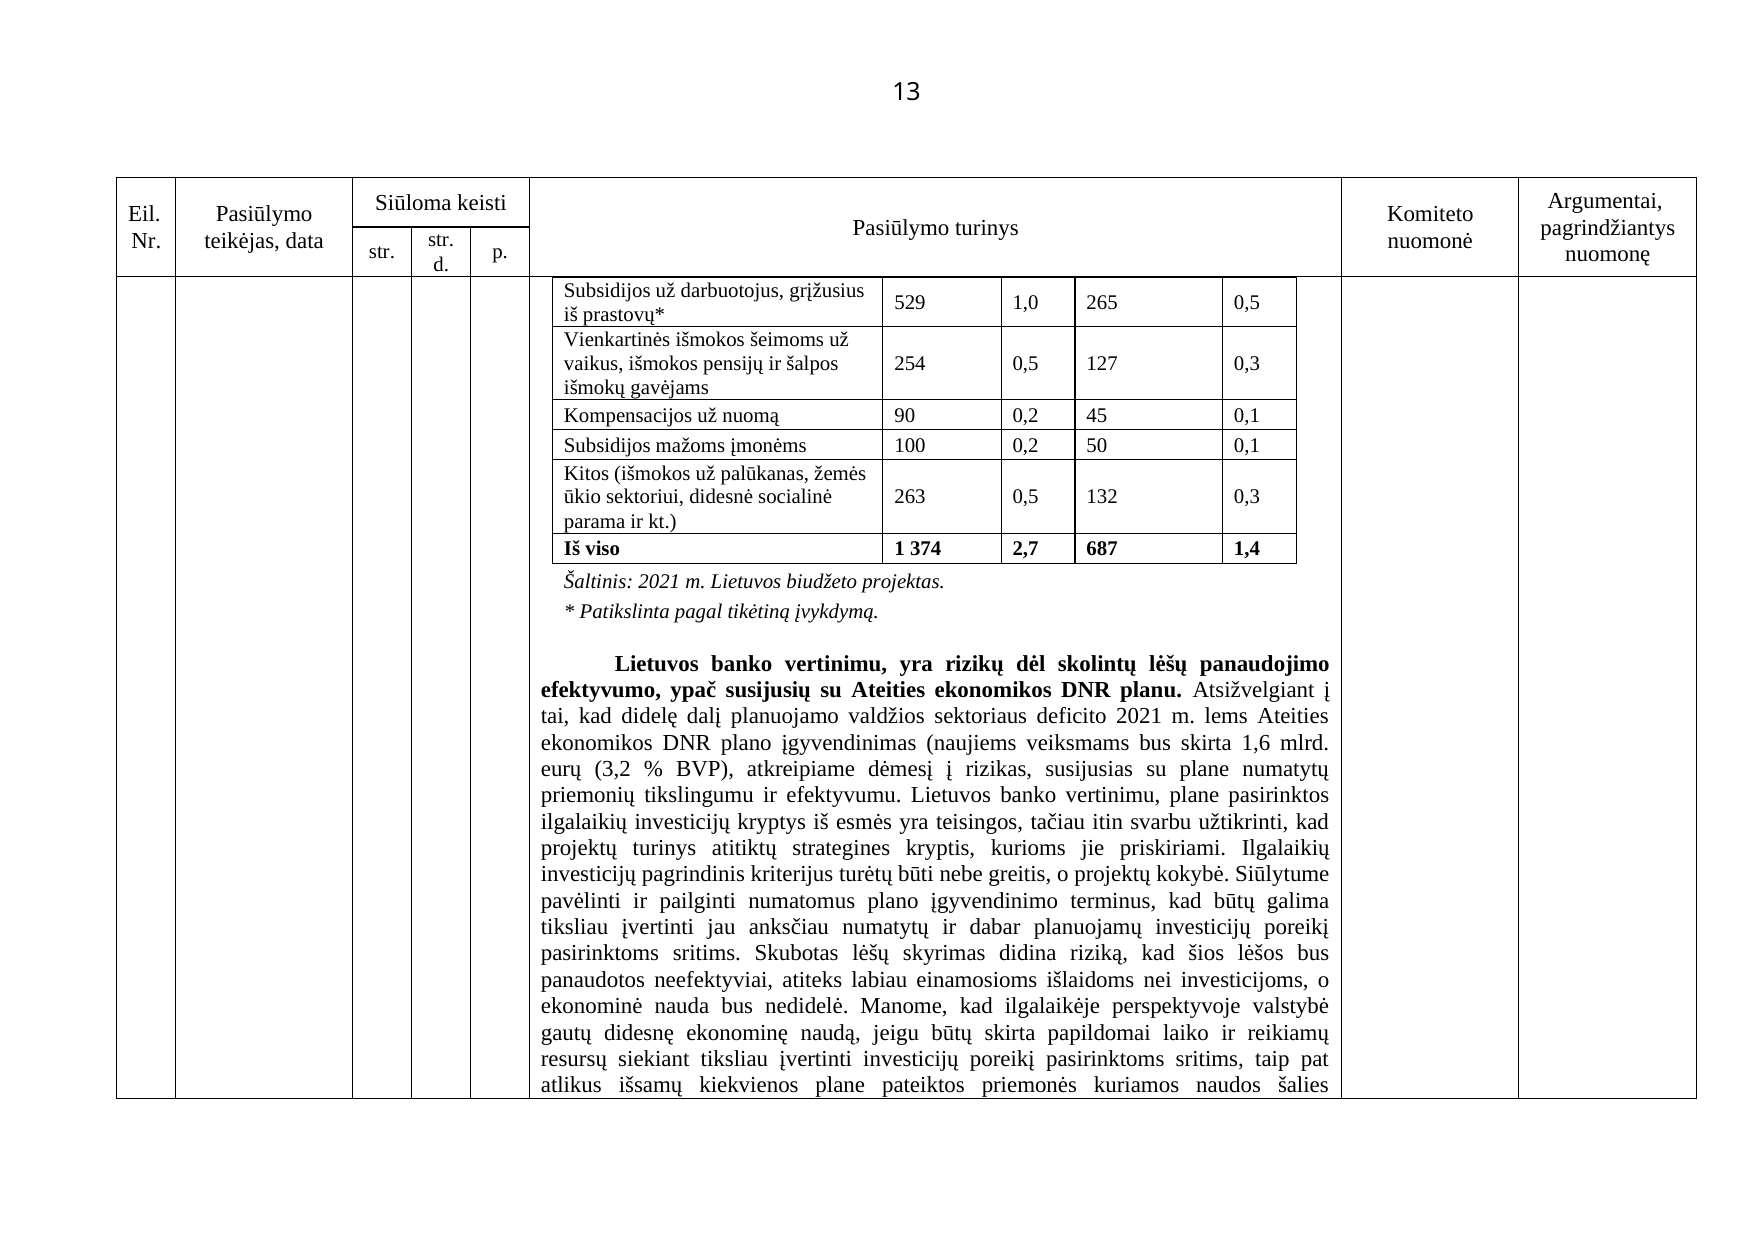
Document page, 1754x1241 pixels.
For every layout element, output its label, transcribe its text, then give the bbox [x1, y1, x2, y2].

table_cell [353, 277, 411, 1098]
table_cell [471, 277, 529, 1098]
table_cell 1,0 [1002, 278, 1074, 326]
table_cell 1,4 [1223, 534, 1296, 563]
table_cell 0,3 [1223, 327, 1296, 399]
table_cell p. [471, 228, 529, 276]
table_cell 0,5 [1002, 460, 1074, 533]
table_cell Iš viso [553, 534, 882, 563]
table_cell [1342, 277, 1518, 1098]
table_cell * Patikslinta pagal tikėtiną įvykdymą. [553, 593, 1296, 623]
table_cell 529 [883, 278, 1001, 326]
table_cell [1519, 277, 1696, 1098]
table_cell Subsidijos mažoms įmonėms [553, 430, 882, 459]
table_cell [176, 277, 352, 1098]
table_cell 0,3 [1223, 460, 1296, 533]
table_header Komiteto nuomonė [1342, 178, 1518, 276]
table_cell [412, 277, 470, 1098]
table_cell Kitos (išmokos už palūkanas, žemės ūkio sektoriui, didesnė socialinė parama ir kt.) [553, 460, 882, 533]
table_cell str. d. [412, 228, 470, 276]
table_cell Lietuvos banko vertinimu, yra rizikų dėl skolintų lėšų panaudojimo efektyvumo, ypač susijusių su Ateities ekonomikos DNR planu. Atsižvelgiant į tai, kad didelę dalį planuojamo valdžios sektoriaus deficito 2021 m. lems Ateities ekonomikos DNR plano įgyvendinimas (naujiems veiksmams bus skirta 1,6 mlrd. eurų (3,2 % BVP), atkreipiame dėmesį į rizikas, susijusias su plane numatytų priemonių tikslingumu ir efektyvumu. Lietuvos banko vertinimu, plane pasirinktos ilgalaikių investicijų kryptys iš esmės yra teisingos, tačiau itin svarbu užtikrinti, kad projektų turinys atitiktų strategines kryptis, kurioms jie priskiriami. Ilgalaikių investicijų pagrindinis kriterijus turėtų būti nebe greitis, o projektų kokybė. Siūlytume pavėlinti ir pailginti numatomus plano įgyvendinimo terminus, kad būtų galima tiksliau įvertinti jau anksčiau numatytų ir dabar planuojamų investicijų poreikį pasirinktoms sritims. Skubotas lėšų skyrimas didina riziką, kad šios lėšos bus panaudotos neefektyviai, atiteks labiau einamosioms išlaidoms nei investicijoms, o ekonominė nauda bus nedidelė. Manome, kad ilgalaikėje perspektyvoje valstybė gautų didesnę ekonominę naudą, jeigu būtų skirta papildomai laiko ir reikiamų resursų siekiant tiksliau įvertinti investicijų poreikį pasirinktoms sritims, taip pat atlikus išsamų kiekvienos plane pateiktos priemonės kuriamos naudos šalies [530, 277, 1341, 1098]
table_cell 0,1 [1223, 430, 1296, 459]
table_cell 2,7 [1002, 534, 1074, 563]
table_cell 0,2 [1002, 430, 1074, 459]
table_cell 127 [1076, 327, 1222, 399]
table_header Pasiūlymo teikėjas, data [176, 178, 352, 276]
table_cell 0,5 [1223, 278, 1296, 326]
table_cell Kompensacijos už nuomą [553, 400, 882, 429]
table_cell 50 [1076, 430, 1222, 459]
table_cell Vienkartinės išmokos šeimoms už vaikus, išmokos pensijų ir šalpos išmokų gavėjams [553, 327, 882, 399]
table_cell 100 [883, 430, 1001, 459]
table_cell 254 [883, 327, 1001, 399]
table_cell 45 [1076, 400, 1222, 429]
table_header Argumentai, pagrindžiantys nuomonę [1519, 178, 1696, 276]
table_cell str. [353, 228, 411, 276]
table_cell Subsidijos už darbuotojus, grįžusius iš prastovų* [553, 278, 882, 326]
table_header Eil. Nr. [117, 178, 175, 276]
table_cell 265 [1076, 278, 1222, 326]
table_cell 0,1 [1223, 400, 1296, 429]
table_cell [117, 277, 175, 1098]
table_header Siūloma keisti [353, 178, 529, 226]
table_cell 1 374 [883, 534, 1001, 563]
table_cell Šaltinis: 2021 m. Lietuvos biudžeto projektas. [553, 564, 1296, 593]
table_cell 90 [883, 400, 1001, 429]
table_cell 687 [1076, 534, 1222, 563]
table_cell 0,2 [1002, 400, 1074, 429]
table_cell 132 [1076, 460, 1222, 533]
table_cell 0,5 [1002, 327, 1074, 399]
table_header Pasiūlymo turinys [530, 178, 1341, 276]
table_cell 263 [883, 460, 1001, 533]
